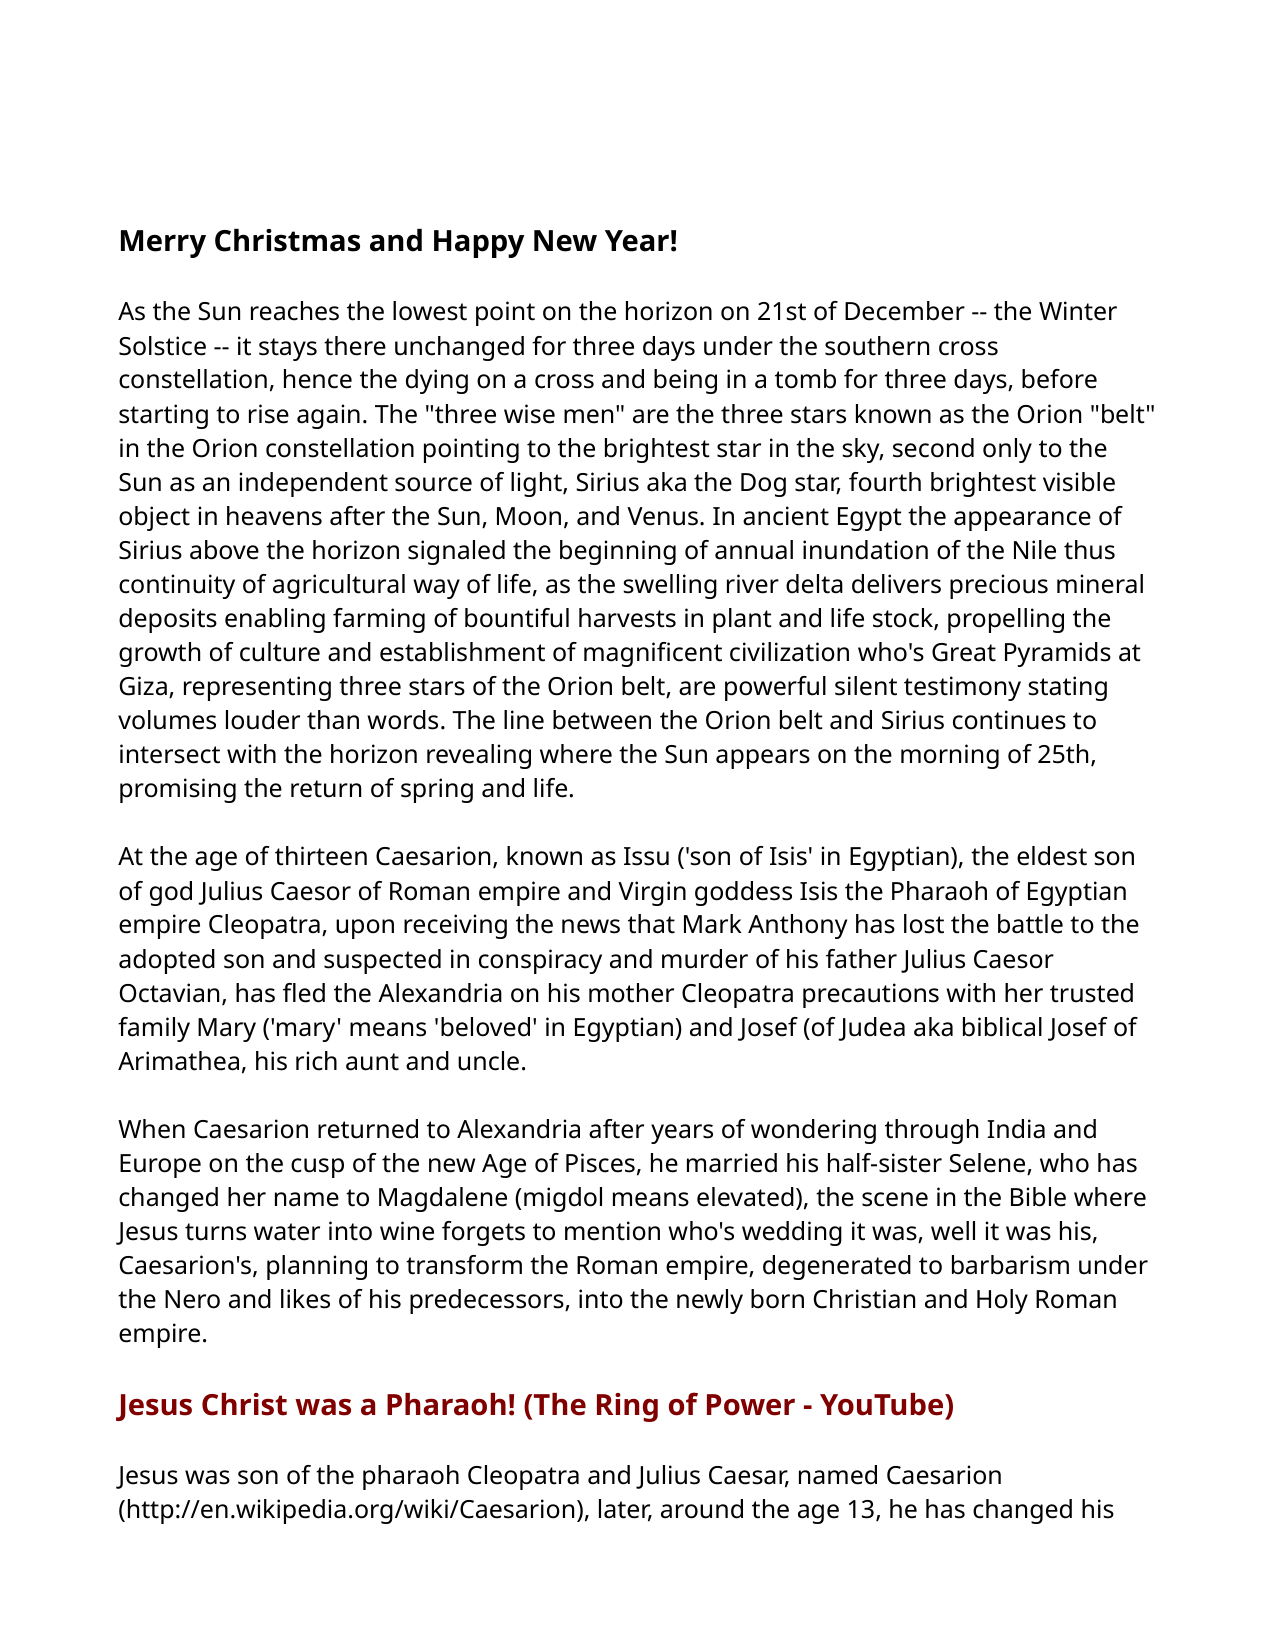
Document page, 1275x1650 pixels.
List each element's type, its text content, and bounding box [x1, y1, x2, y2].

text Jesus was son of the pharaoh Cleopatra and Julius Caesar, named Caesarion (http://en.wikipedia.org/wiki/Caesarion), later, around the age 13, he has changed his [118, 1458, 1157, 1526]
text At the age of thirteen Caesarion, known as Issu ('son of Isis' in Egyptian), the eldest son of god Julius Caesor of Roman empire and Virgin goddess Isis the Pharaoh of Egyptian empire Cleopatra, upon receiving the news that Mark Anthony has lost the battle to the adopted son and suspected in conspiracy and murder of his father Julius Caesor Octavian, has fled the Alexandria on his mother Cleopatra precautions with her trusted family Mary ('mary' means 'beloved' in Egyptian) and Josef (of Judea aka biblical Josef of Arimathea, his rich aunt and uncle. [118, 839, 1157, 1077]
text As the Sun reaches the lowest point on the horizon on 21st of December -- the Winter Solstice -- it stays there unchanged for three days under the southern cross constellation, hence the dying on a cross and being in a tomb for three days, before starting to rise again. The "three wise men" are the three stars known as the Orion "belt" in the Orion constellation pointing to the brightest star in the sky, second only to the Sun as an independent source of light, Sirius aka the Dog star, fourth brightest visible object in heavens after the Sun, Moon, and Venus. In ancient Egypt the appearance of Sirius above the horizon signaled the beginning of annual inundation of the Nile thus continuity of agricultural way of life, as the swelling river delta delivers precious mineral deposits enabling farming of bountiful harvests in plant and life stock, propelling the growth of culture and establishment of magnificent civilization who's Great Pyramids at Giza, representing three stars of the Orion belt, are powerful silent testimony stating volumes louder than words. The line between the Orion belt and Sirius continues to intersect with the horizon revealing where the Sun appears on the morning of 25th, promising the return of spring and life. [118, 294, 1157, 805]
text Merry Christmas and Happy New Year! [118, 220, 1157, 260]
text When Caesarion returned to Alexandria after years of wondering through India and Europe on the cusp of the new Age of Pisces, he married his half-sister Selene, who has changed her name to Magdalene (migdol means elevated), the scene in the Bible where Jesus turns water into wine forgets to mention who's wedding it was, well it was his, Caesarion's, planning to transform the Roman empire, degenerated to barbarism under the Nero and likes of his predecessors, into the newly born Christian and Holy Roman empire. [118, 1112, 1157, 1350]
text Jesus Christ was a Pharaoh! (The Ring of Power - YouTube) [118, 1384, 1157, 1424]
